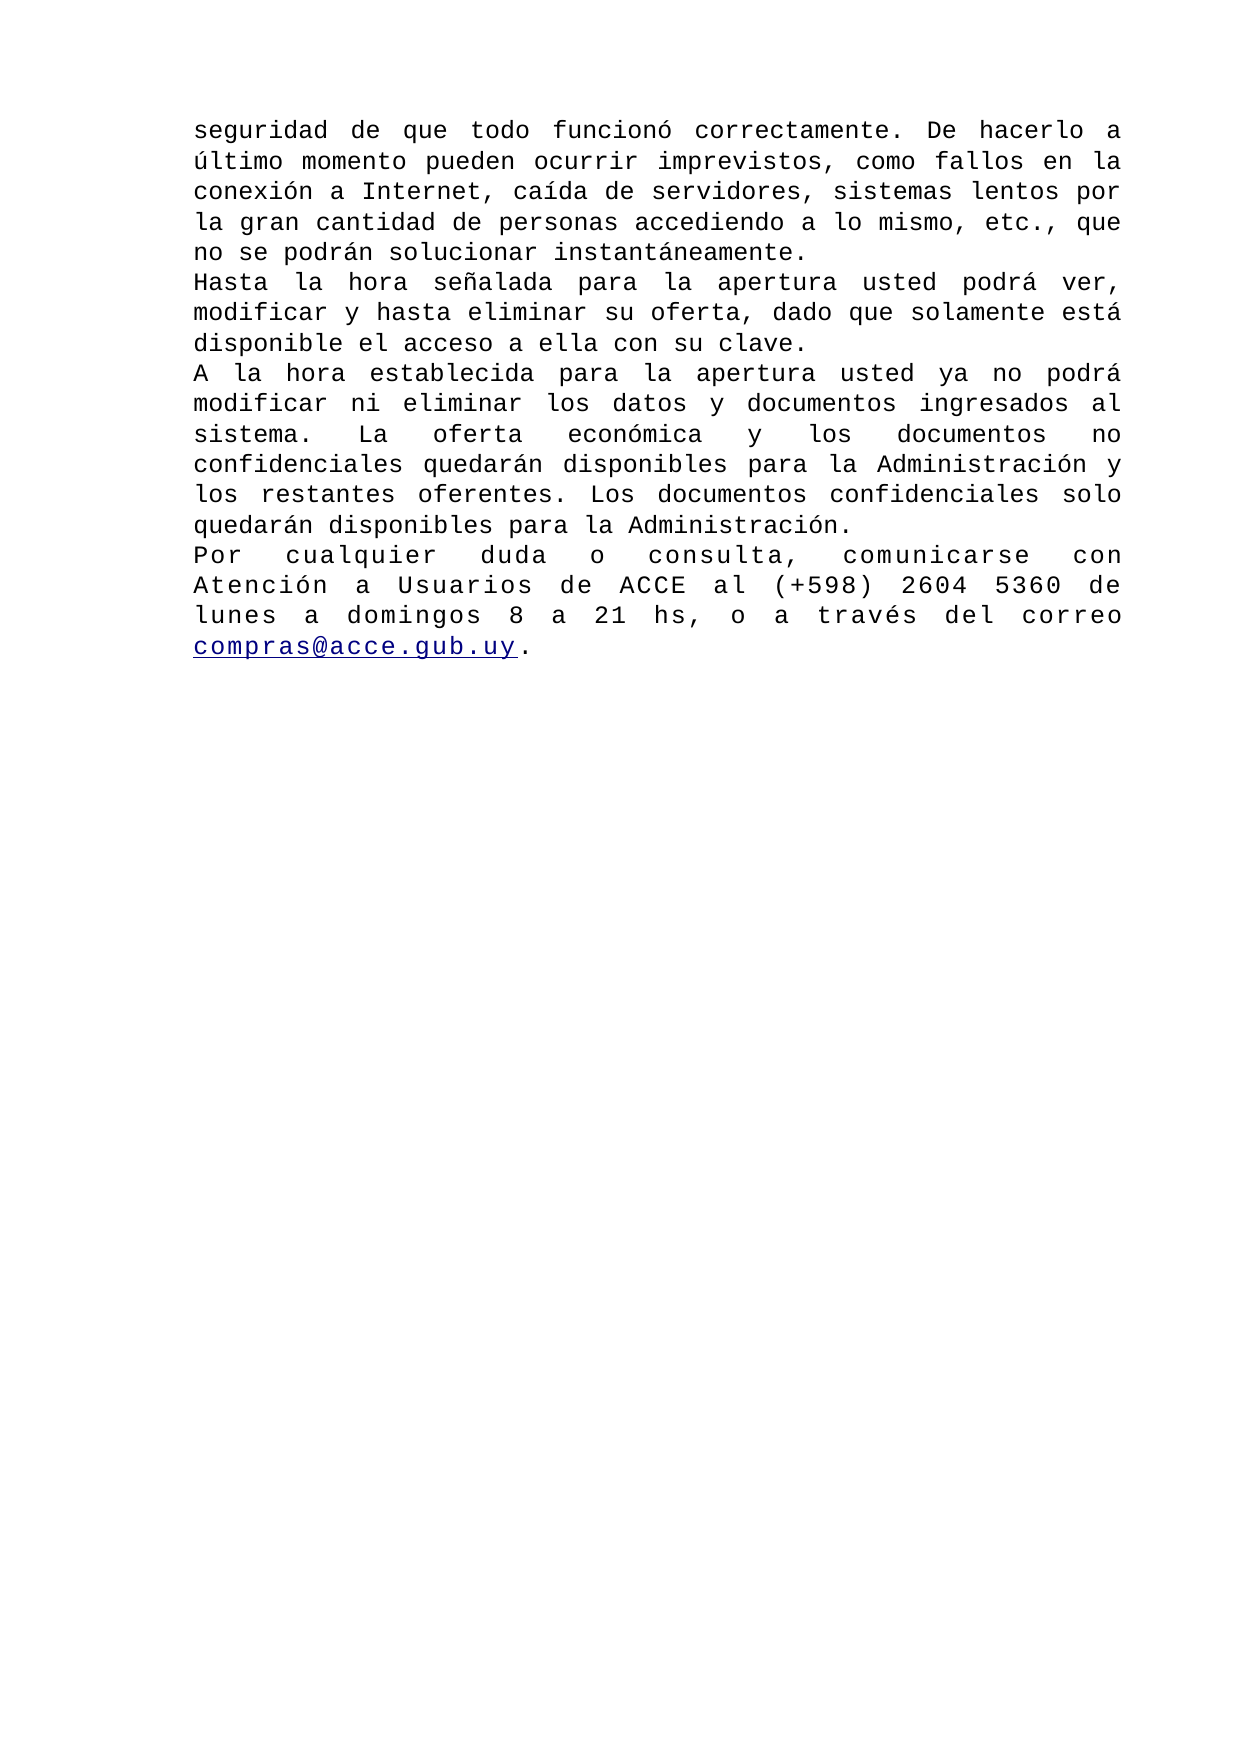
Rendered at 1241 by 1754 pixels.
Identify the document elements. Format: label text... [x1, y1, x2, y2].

list A la hora establecida para la apertura usted ya no podrá modificar ni eliminar los datos y documentos ingresados al sistema. La oferta económica y los documentos no confidenciales quedarán disponibles para la Administración y los restantes oferentes. Los documentos confidenciales solo quedarán disponibles para la Administración. [156, 361, 1122, 541]
list Hasta la hora señalada para la apertura usted podrá ver, modificar y hasta eliminar su oferta, dado que solamente está disponible el acceso a ella con su clave. [156, 270, 1122, 359]
list Por cualquier duda o consulta, comunicarse con Atención a Usuarios de ACCE al (+598) 2604 5360 de lunes a domingos 8 a 21 hs, o a través del correo compras@acce.gub.uy. [156, 542, 1122, 662]
list seguridad de que todo funcionó correctamente. De hacerlo a último momento pueden ocurrir imprevistos, como fallos en la conexión a Internet, caída de servidores, sistemas lentos por la gran cantidad de personas accediendo a lo mismo, etc., que no se podrán solucionar instantáneamente. [156, 118, 1122, 268]
